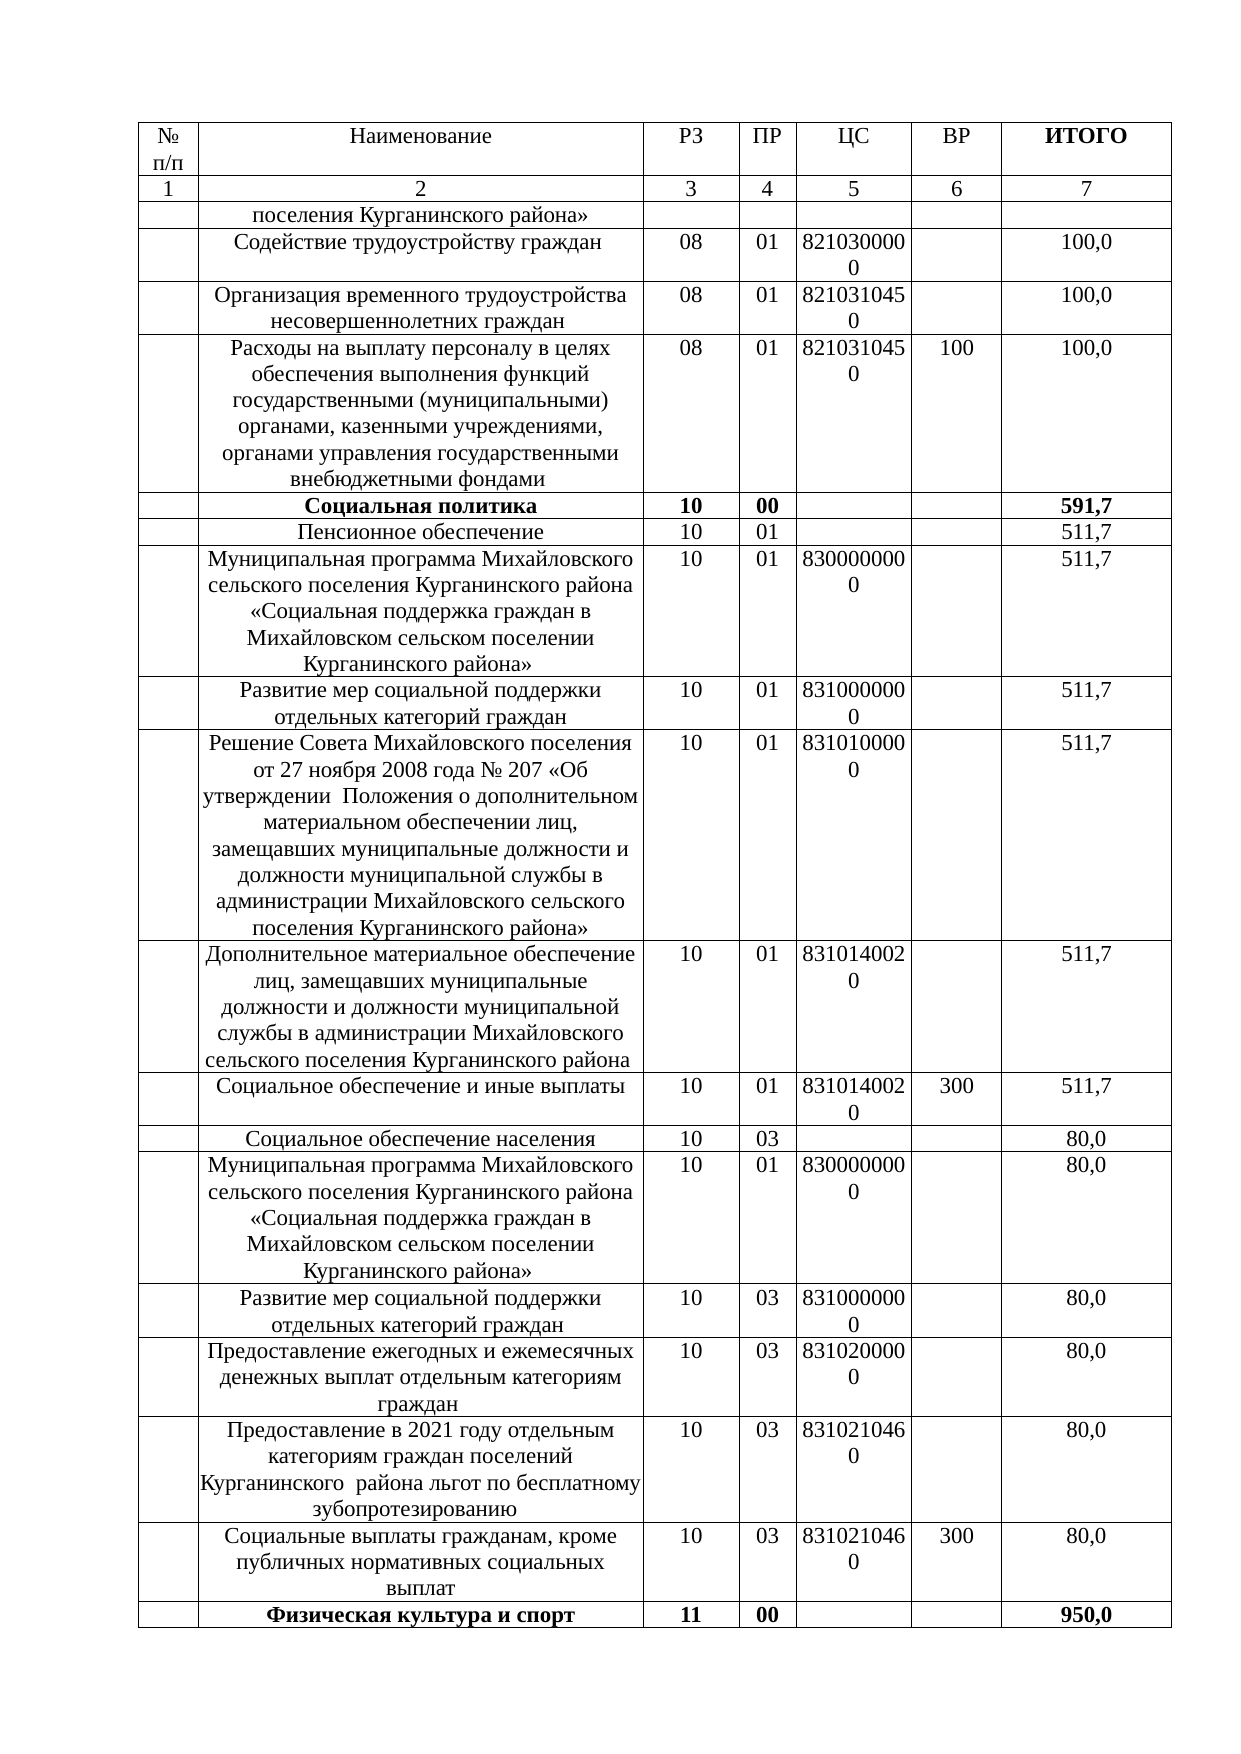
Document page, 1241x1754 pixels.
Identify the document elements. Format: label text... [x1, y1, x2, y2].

table_cell [740, 202, 796, 228]
table_cell 511,7 [1002, 730, 1171, 940]
table_cell [139, 1073, 198, 1125]
table_cell 10 [644, 1523, 739, 1601]
table_cell 10 [644, 493, 739, 518]
table_cell [912, 1417, 1001, 1522]
table_cell Организация временного трудоустройства несовершеннолетних граждан [199, 282, 643, 333]
table_cell 100,0 [1002, 335, 1171, 492]
table_cell Расходы на выплату персоналу в целях обеспечения выполнения функций государственными (муниципальными) органами, казенными учреждениями, органами управления государственными внебюджетными фондами [199, 335, 643, 492]
table_header Наименование [199, 123, 643, 175]
table_cell [139, 730, 198, 940]
table_cell 5 [797, 176, 911, 201]
table_cell [644, 202, 739, 228]
table_cell Пенсионное обеспечение [199, 519, 643, 544]
table_cell [139, 546, 198, 676]
table_cell Социальная политика [199, 493, 643, 518]
table_cell 8310140020 [797, 941, 911, 1072]
table_cell 8210310450 [797, 335, 911, 492]
table_cell 10 [644, 1126, 739, 1151]
table_cell [139, 1523, 198, 1601]
table_cell Развитие мер социальной поддержки отдельных категорий граждан [199, 1284, 643, 1337]
table_cell [139, 229, 198, 281]
table_cell Социальное обеспечение населения [199, 1126, 643, 1151]
table_cell 80,0 [1002, 1338, 1171, 1416]
table_cell Содействие трудоустройству граждан [199, 229, 643, 281]
table_cell [912, 730, 1001, 940]
table_cell [797, 202, 911, 228]
table_cell [139, 1152, 198, 1283]
table_cell 03 [740, 1523, 796, 1601]
table_cell 2 [199, 176, 643, 201]
table_cell 80,0 [1002, 1152, 1171, 1283]
table_cell 01 [740, 335, 796, 492]
table_cell Социальные выплаты гражданам, кроме публичных нормативных социальных выплат [199, 1523, 643, 1601]
table_cell 01 [740, 677, 796, 729]
table_cell 08 [644, 229, 739, 281]
table_cell 950,0 [1002, 1602, 1171, 1627]
table_cell [797, 519, 911, 544]
table_cell 100,0 [1002, 282, 1171, 333]
table_cell 100,0 [1002, 229, 1171, 281]
table_cell 10 [644, 1073, 739, 1125]
table_cell [912, 229, 1001, 281]
table_cell 03 [740, 1284, 796, 1337]
table_cell 7 [1002, 176, 1171, 201]
table_cell 8210300000 [797, 229, 911, 281]
table_cell [912, 1126, 1001, 1151]
table_cell 511,7 [1002, 519, 1171, 544]
table_cell 300 [912, 1073, 1001, 1125]
table_header ИТОГО [1002, 123, 1171, 175]
table_cell 80,0 [1002, 1417, 1171, 1522]
table_cell 00 [740, 493, 796, 518]
table_cell 1 [139, 176, 198, 201]
table_cell 10 [644, 546, 739, 676]
table_cell 01 [740, 730, 796, 940]
table_cell 100 [912, 335, 1001, 492]
table_header № п/п [139, 123, 198, 175]
table_cell Муниципальная программа Михайловского сельского поселения Курганинского района «Социальная поддержка граждан в Михайловском сельском поселении Курганинского района» [199, 546, 643, 676]
table_cell Социальное обеспечение и иные выплаты [199, 1073, 643, 1125]
table_cell 00 [740, 1602, 796, 1627]
table_cell 01 [740, 546, 796, 676]
table_cell [912, 1602, 1001, 1627]
table_cell [912, 1338, 1001, 1416]
table_cell [139, 335, 198, 492]
table_cell 80,0 [1002, 1523, 1171, 1601]
table_cell [139, 1284, 198, 1337]
table_cell [139, 1602, 198, 1627]
table_cell [912, 941, 1001, 1072]
table_cell 10 [644, 1417, 739, 1522]
table_cell 01 [740, 1152, 796, 1283]
table_cell 03 [740, 1417, 796, 1522]
table_cell 10 [644, 1284, 739, 1337]
table_cell [797, 1126, 911, 1151]
table_cell 8310200000 [797, 1338, 911, 1416]
table_cell поселения Курганинского района» [199, 202, 643, 228]
table_cell [912, 202, 1001, 228]
table_cell 591,7 [1002, 493, 1171, 518]
table_header РЗ [644, 123, 739, 175]
table_cell 10 [644, 1338, 739, 1416]
table_cell Предоставление ежегодных и ежемесячных денежных выплат отдельным категориям граждан [199, 1338, 643, 1416]
table_cell [139, 677, 198, 729]
table_cell [139, 493, 198, 518]
table_cell 03 [740, 1126, 796, 1151]
table_cell [139, 202, 198, 228]
table_cell [912, 519, 1001, 544]
table_cell 6 [912, 176, 1001, 201]
table_cell 01 [740, 941, 796, 1072]
table_cell [139, 282, 198, 333]
table_cell [139, 1126, 198, 1151]
table_cell [912, 677, 1001, 729]
table_cell 300 [912, 1523, 1001, 1601]
table_cell Физическая культура и спорт [199, 1602, 643, 1627]
table_cell [139, 1338, 198, 1416]
table_cell 01 [740, 519, 796, 544]
table_header ВР [912, 123, 1001, 175]
table_cell 8300000000 [797, 546, 911, 676]
table_cell 08 [644, 282, 739, 333]
table_cell 511,7 [1002, 546, 1171, 676]
table_cell [912, 546, 1001, 676]
table_cell Предоставление в 2021 году отдельным категориям граждан поселений Курганинского района льгот по бесплатному зубопротезированию [199, 1417, 643, 1522]
table_cell 80,0 [1002, 1284, 1171, 1337]
table_cell 11 [644, 1602, 739, 1627]
table_cell 03 [740, 1338, 796, 1416]
table_cell 8310140020 [797, 1073, 911, 1125]
table_cell Решение Совета Михайловского поселения от 27 ноября 2008 года № 207 «Об утверждении Положения о дополнительном материальном обеспечении лиц, замещавших муниципальные должности и должности муниципальной службы в администрации Михайловского сельского поселения Курганинского района» [199, 730, 643, 940]
table_cell [912, 282, 1001, 333]
table_cell [912, 1284, 1001, 1337]
table_header ПР [740, 123, 796, 175]
table_cell 8310000000 [797, 1284, 911, 1337]
table_cell 511,7 [1002, 941, 1171, 1072]
table_cell 80,0 [1002, 1126, 1171, 1151]
table_cell 10 [644, 1152, 739, 1283]
table_cell [139, 519, 198, 544]
table_header ЦС [797, 123, 911, 175]
table_cell 10 [644, 519, 739, 544]
table_cell Дополнительное материальное обеспечение лиц, замещавших муниципальные должности и должности муниципальной службы в администрации Михайловского сельского поселения Курганинского района [199, 941, 643, 1072]
table_cell 8310210460 [797, 1523, 911, 1601]
table_cell 01 [740, 1073, 796, 1125]
table_cell [912, 493, 1001, 518]
table_cell 10 [644, 941, 739, 1072]
table_cell [139, 941, 198, 1072]
table_cell 10 [644, 730, 739, 940]
table_cell 3 [644, 176, 739, 201]
table_cell 10 [644, 677, 739, 729]
table_cell [139, 1417, 198, 1522]
table_cell 01 [740, 282, 796, 333]
table_cell [797, 493, 911, 518]
table_cell 511,7 [1002, 1073, 1171, 1125]
table_cell [912, 1152, 1001, 1283]
table_cell [1002, 202, 1171, 228]
table_cell Муниципальная программа Михайловского сельского поселения Курганинского района «Социальная поддержка граждан в Михайловском сельском поселении Курганинского района» [199, 1152, 643, 1283]
table_cell [797, 1602, 911, 1627]
table_cell 511,7 [1002, 677, 1171, 729]
table_cell 8210310450 [797, 282, 911, 333]
table_cell 4 [740, 176, 796, 201]
table_cell 08 [644, 335, 739, 492]
table_cell 01 [740, 229, 796, 281]
table_cell Развитие мер социальной поддержки отдельных категорий граждан [199, 677, 643, 729]
table_cell 8300000000 [797, 1152, 911, 1283]
table_cell 8310100000 [797, 730, 911, 940]
table_cell 8310000000 [797, 677, 911, 729]
table_cell 8310210460 [797, 1417, 911, 1522]
